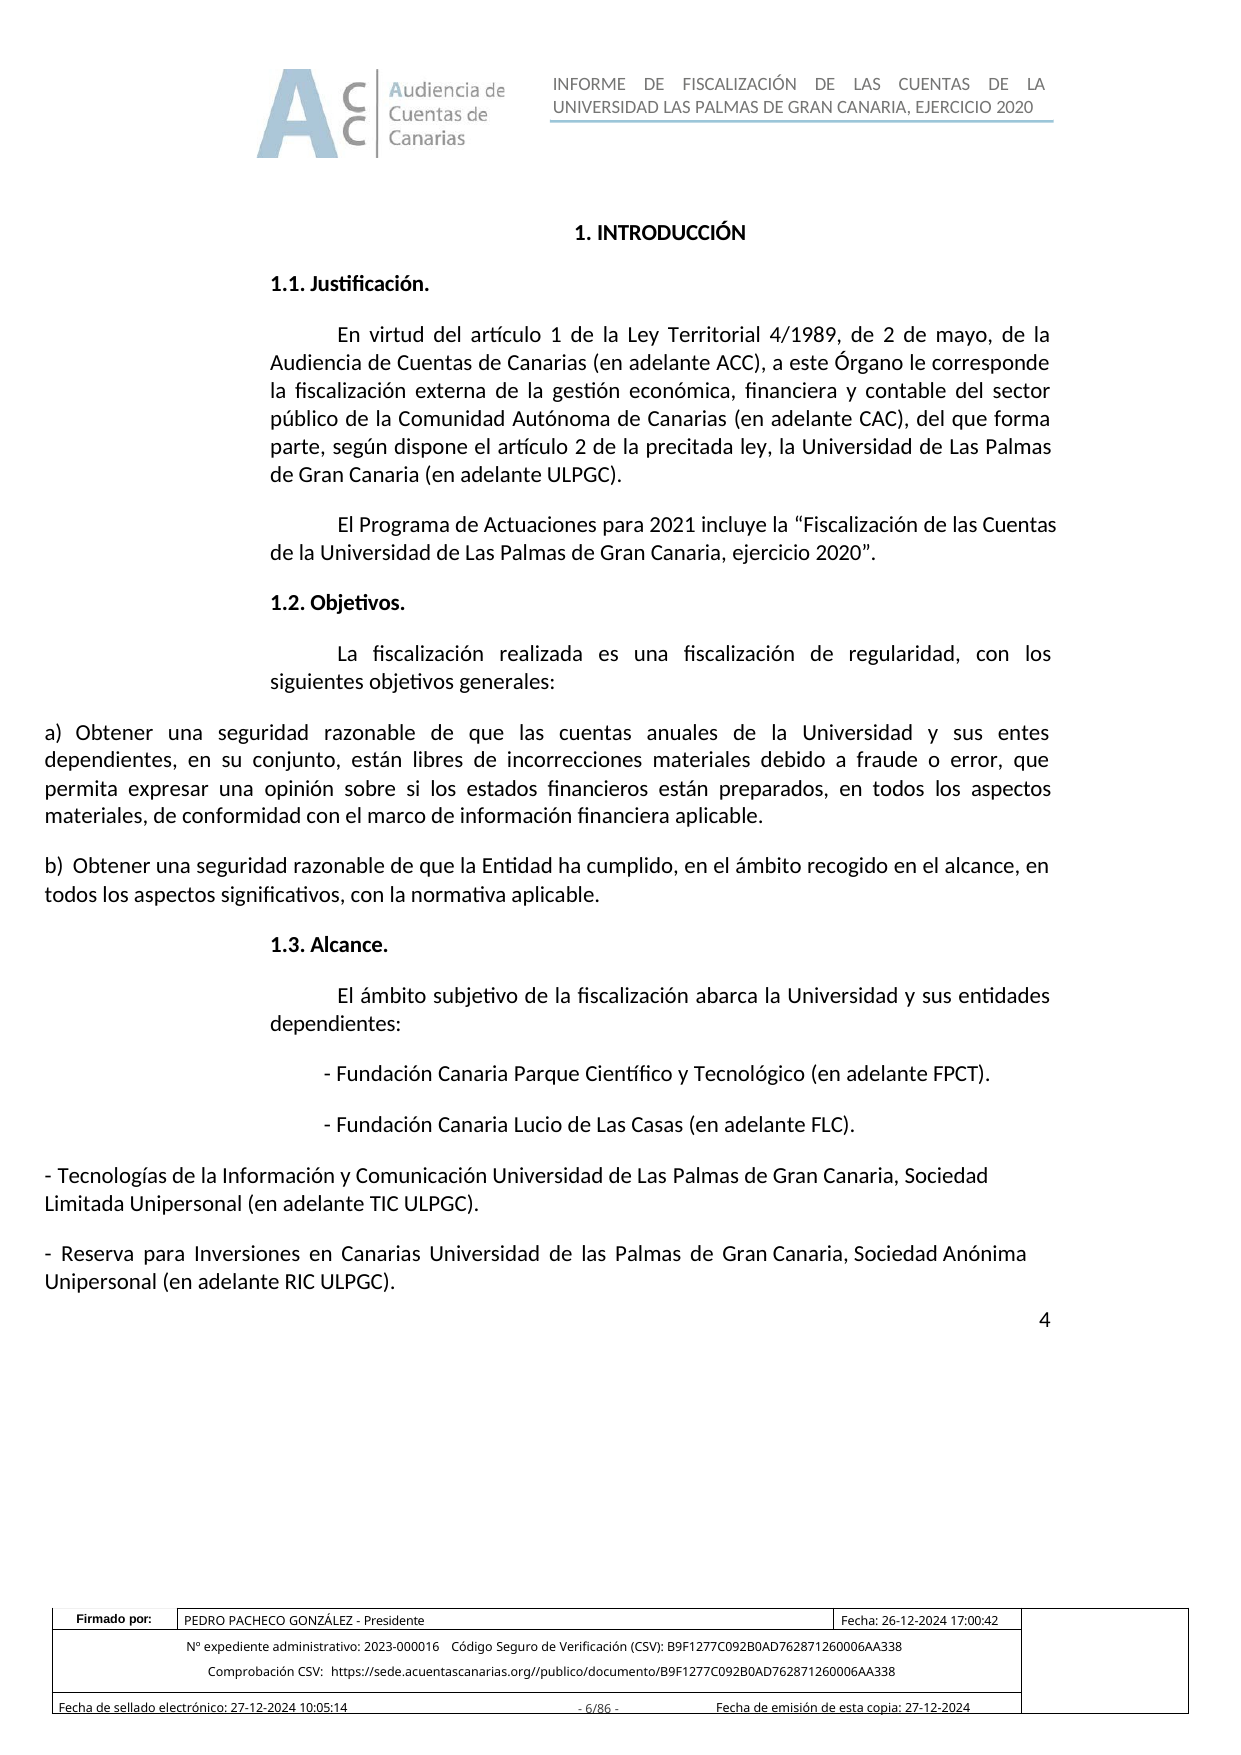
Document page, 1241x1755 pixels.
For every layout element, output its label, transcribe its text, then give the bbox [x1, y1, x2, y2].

subtitle Justificación. [270, 269, 1196, 297]
text El Programa de Actuaciones para 2021 incluye la “Fiscalización de las Cuentas [337, 510, 1196, 538]
subtitle INTRODUCCIÓN [574, 218, 1196, 246]
subtitle Objetivos. [270, 588, 1196, 616]
list Fundación Canaria Lucio de Las Casas (en adelante FLC). [324, 1110, 1196, 1138]
text La fiscalización realizada es una fiscalización de regularidad, con los siguientes objetivos generales: [270, 639, 1052, 695]
list Fundación Canaria Parque Científico y Tecnológico (en adelante FPCT). [324, 1059, 1196, 1087]
list Reserva para Inversiones en Canarias Universidad de las Palmas de Gran Canaria, Sociedad Anónima Unipersonal (en adelante RIC ULPGC). [44, 1239, 1052, 1295]
list Obtener una seguridad razonable de que las cuentas anuales de la Universidad y sus entes dependientes, en su conjunto, están libres de incorrecciones materiales debido a fraude o error, que permita expresar una opinión sobre si los estados financieros están preparados, en todos los aspectos materiales, de conformidad con el marco de información financiera aplicable. [44, 718, 1052, 830]
text El ámbito subjetivo de la fiscalización abarca la Universidad y sus entidades dependientes: [270, 981, 1052, 1037]
list Obtener una seguridad razonable de que la Entidad ha cumplido, en el ámbito recogido en el alcance, en todos los aspectos significativos, con la normativa aplicable. [44, 852, 1052, 908]
text 4 [44, 1305, 1052, 1333]
text de la Universidad de Las Palmas de Gran Canaria, ejercicio 2020”. [270, 538, 1196, 566]
list Tecnologías de la Información y Comunicación Universidad de Las Palmas de Gran Canaria, Sociedad Limitada Unipersonal (en adelante TIC ULPGC). [44, 1161, 1052, 1217]
text En virtud del artículo 1 de la Ley Territorial 4/1989, de 2 de mayo, de la Audiencia de Cuentas de Canarias (en adelante ACC), a este Órgano le corresponde la fiscalización externa de la gestión económica, financiera y contable del sector público de la Comunidad Autónoma de Canarias (en adelante CAC), del que forma parte, según dispone el artículo 2 de la precitada ley, la Universidad de Las Palmas de Gran Canaria (en adelante ULPGC). [270, 320, 1052, 488]
subtitle Alcance. [270, 930, 1196, 958]
